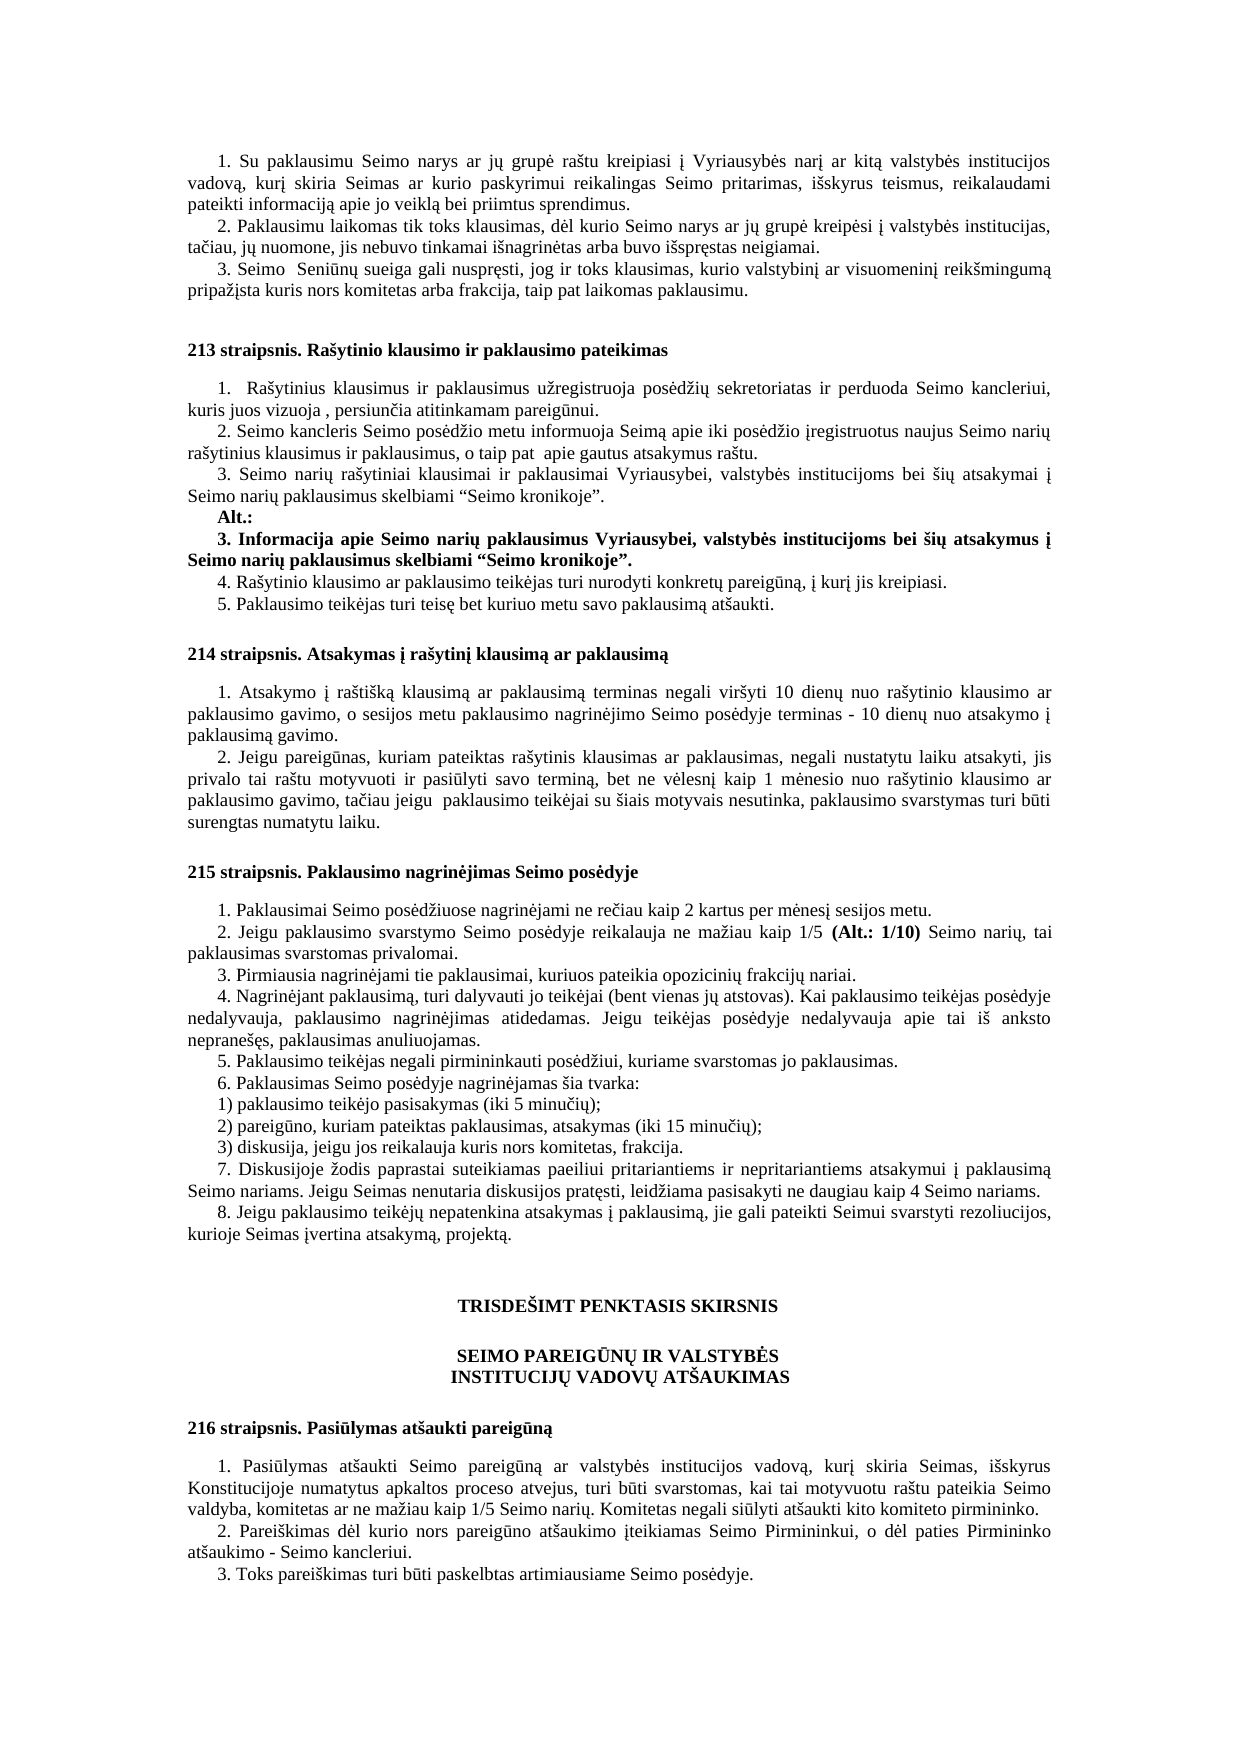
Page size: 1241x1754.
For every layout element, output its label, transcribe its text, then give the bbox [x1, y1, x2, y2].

text 3. Toks pareiškimas turi būti paskelbtas artimiausiame Seimo posėdyje. [187, 1563, 1053, 1584]
text 4. Rašytinio klausimo ar paklausimo teikėjas turi nurodyti konkretų pareigūną, į kurį jis kreipiasi. [187, 571, 1053, 592]
text SEIMO PAREIGŪNŲ IR VALSTYBĖS [187, 1345, 1053, 1366]
text 5. Paklausimo teikėjas turi teisę bet kuriuo metu savo paklausimą atšaukti. [187, 592, 1053, 614]
text 4. Nagrinėjant paklausimą, turi dalyvauti jo teikėjai (bent vienas jų atstovas). Kai paklausimo teikėjas posėdyje nedalyvauja, paklausimo nagrinėjimas atidedamas. Jeigu teikėjas posėdyje nedalyvauja apie tai iš anksto nepranešęs, paklausimas anuliuojamas. [187, 985, 1053, 1050]
text 1. Atsakymo į raštišką klausimą ar paklausimą terminas negali viršyti 10 dienų nuo rašytinio klausimo ar paklausimo gavimo, o sesijos metu paklausimo nagrinėjimo Seimo posėdyje terminas - 10 dienų nuo atsakymo į paklausimą gavimo. [187, 681, 1053, 746]
text 1. Pasiūlymas atšaukti Seimo pareigūną ar valstybės institucijos vadovą, kurį skiria Seimas, išskyrus Konstitucijoje numatytus apkaltos proceso atvejus, turi būti svarstomas, kai tai motyvuotu raštu pateikia Seimo valdyba, komitetas ar ne mažiau kaip 1/5 Seimo narių. Komitetas negali siūlyti atšaukti kito komiteto pirmininko. [187, 1455, 1053, 1520]
text 1) paklausimo teikėjo pasisakymas (iki 5 minučių); [187, 1093, 1053, 1115]
text INSTITUCIJŲ VADOVŲ ATŠAUKIMAS [187, 1366, 1053, 1388]
text 8. Jeigu paklausimo teikėjų nepatenkina atsakymas į paklausimą, jie gali pateikti Seimui svarstyti rezoliucijos, kurioje Seimas įvertina atsakymą, projektą. [187, 1201, 1053, 1244]
text 3) diskusija, jeigu jos reikalauja kuris nors komitetas, frakcija. [187, 1136, 1053, 1158]
text 213 straipsnis. Rašytinio klausimo ir paklausimo pateikimas [187, 330, 1053, 360]
text 215 straipsnis. Paklausimo nagrinėjimas Seimo posėdyje [187, 861, 1053, 882]
text 1. Su paklausimu Seimo narys ar jų grupė raštu kreipiasi į Vyriausybės narį ar kitą valstybės institucijos vadovą, kurį skiria Seimas ar kurio paskyrimui reikalingas Seimo pritarimas, išskyrus teismus, reikalaudami pateikti informaciją apie jo veiklą bei priimtus sprendimus. [187, 150, 1053, 215]
text 3. Seimo Seniūnų sueiga gali nuspręsti, jog ir toks klausimas, kurio valstybinį ar visuomeninį reikšmingumą pripažįsta kuris nors komitetas arba frakcija, taip pat laikomas paklausimu. [187, 258, 1053, 301]
text 3. Informacija apie Seimo narių paklausimus Vyriausybei, valstybės institucijoms bei šių atsakymus į Seimo narių paklausimus skelbiami “Seimo kronikoje”. [187, 528, 1053, 571]
text TRISDEŠIMT PENKTASIS SKIRSNIS [187, 1294, 1053, 1316]
text 7. Diskusijoje žodis paprastai suteikiamas paeiliui pritariantiems ir nepritariantiems atsakymui į paklausimą Seimo nariams. Jeigu Seimas nenutaria diskusijos pratęsti, leidžiama pasisakyti ne daugiau kaip 4 Seimo nariams. [187, 1158, 1053, 1201]
text 214 straipsnis. Atsakymas į rašytinį klausimą ar paklausimą [187, 643, 1053, 664]
text 3. Seimo narių rašytiniai klausimai ir paklausimai Vyriausybei, valstybės institucijoms bei šių atsakymai į Seimo narių paklausimus skelbiami “Seimo kronikoje”. [187, 463, 1053, 506]
text 1. Paklausimai Seimo posėdžiuose nagrinėjami ne rečiau kaip 2 kartus per mėnesį sesijos metu. [187, 899, 1053, 921]
text Alt.: [187, 506, 1053, 528]
text 2. Jeigu pareigūnas, kuriam pateiktas rašytinis klausimas ar paklausimas, negali nustatytu laiku atsakyti, jis privalo tai raštu motyvuoti ir pasiūlyti savo terminą, bet ne vėlesnį kaip 1 mėnesio nuo rašytinio klausimo ar paklausimo gavimo, tačiau jeigu paklausimo teikėjai su šiais motyvais nesutinka, paklausimo svarstymas turi būti surengtas numatytu laiku. [187, 746, 1053, 832]
text 216 straipsnis. Pasiūlymas atšaukti pareigūną [187, 1417, 1053, 1438]
text 3. Pirmiausia nagrinėjami tie paklausimai, kuriuos pateikia opozicinių frakcijų nariai. [187, 964, 1053, 985]
text 2. Paklausimu laikomas tik toks klausimas, dėl kurio Seimo narys ar jų grupė kreipėsi į valstybės institucijas, tačiau, jų nuomone, jis nebuvo tinkamai išnagrinėtas arba buvo išspręstas neigiamai. [187, 215, 1053, 258]
text 2. Seimo kancleris Seimo posėdžio metu informuoja Seimą apie iki posėdžio įregistruotus naujus Seimo narių rašytinius klausimus ir paklausimus, o taip pat apie gautus atsakymus raštu. [187, 420, 1053, 463]
text 2. Jeigu paklausimo svarstymo Seimo posėdyje reikalauja ne mažiau kaip 1/5 (Alt.: 1/10) Seimo narių, tai paklausimas svarstomas privalomai. [187, 921, 1053, 964]
text 2. Pareiškimas dėl kurio nors pareigūno atšaukimo įteikiamas Seimo Pirmininkui, o dėl paties Pirmininko atšaukimo - Seimo kancleriui. [187, 1520, 1053, 1563]
text 2) pareigūno, kuriam pateiktas paklausimas, atsakymas (iki 15 minučių); [187, 1115, 1053, 1136]
text 1. Rašytinius klausimus ir paklausimus užregistruoja posėdžių sekretoriatas ir perduoda Seimo kancleriui, kuris juos vizuoja , persiunčia atitinkamam pareigūnui. [187, 377, 1053, 420]
text 6. Paklausimas Seimo posėdyje nagrinėjamas šia tvarka: [187, 1072, 1053, 1093]
text 5. Paklausimo teikėjas negali pirmininkauti posėdžiui, kuriame svarstomas jo paklausimas. [187, 1050, 1053, 1072]
